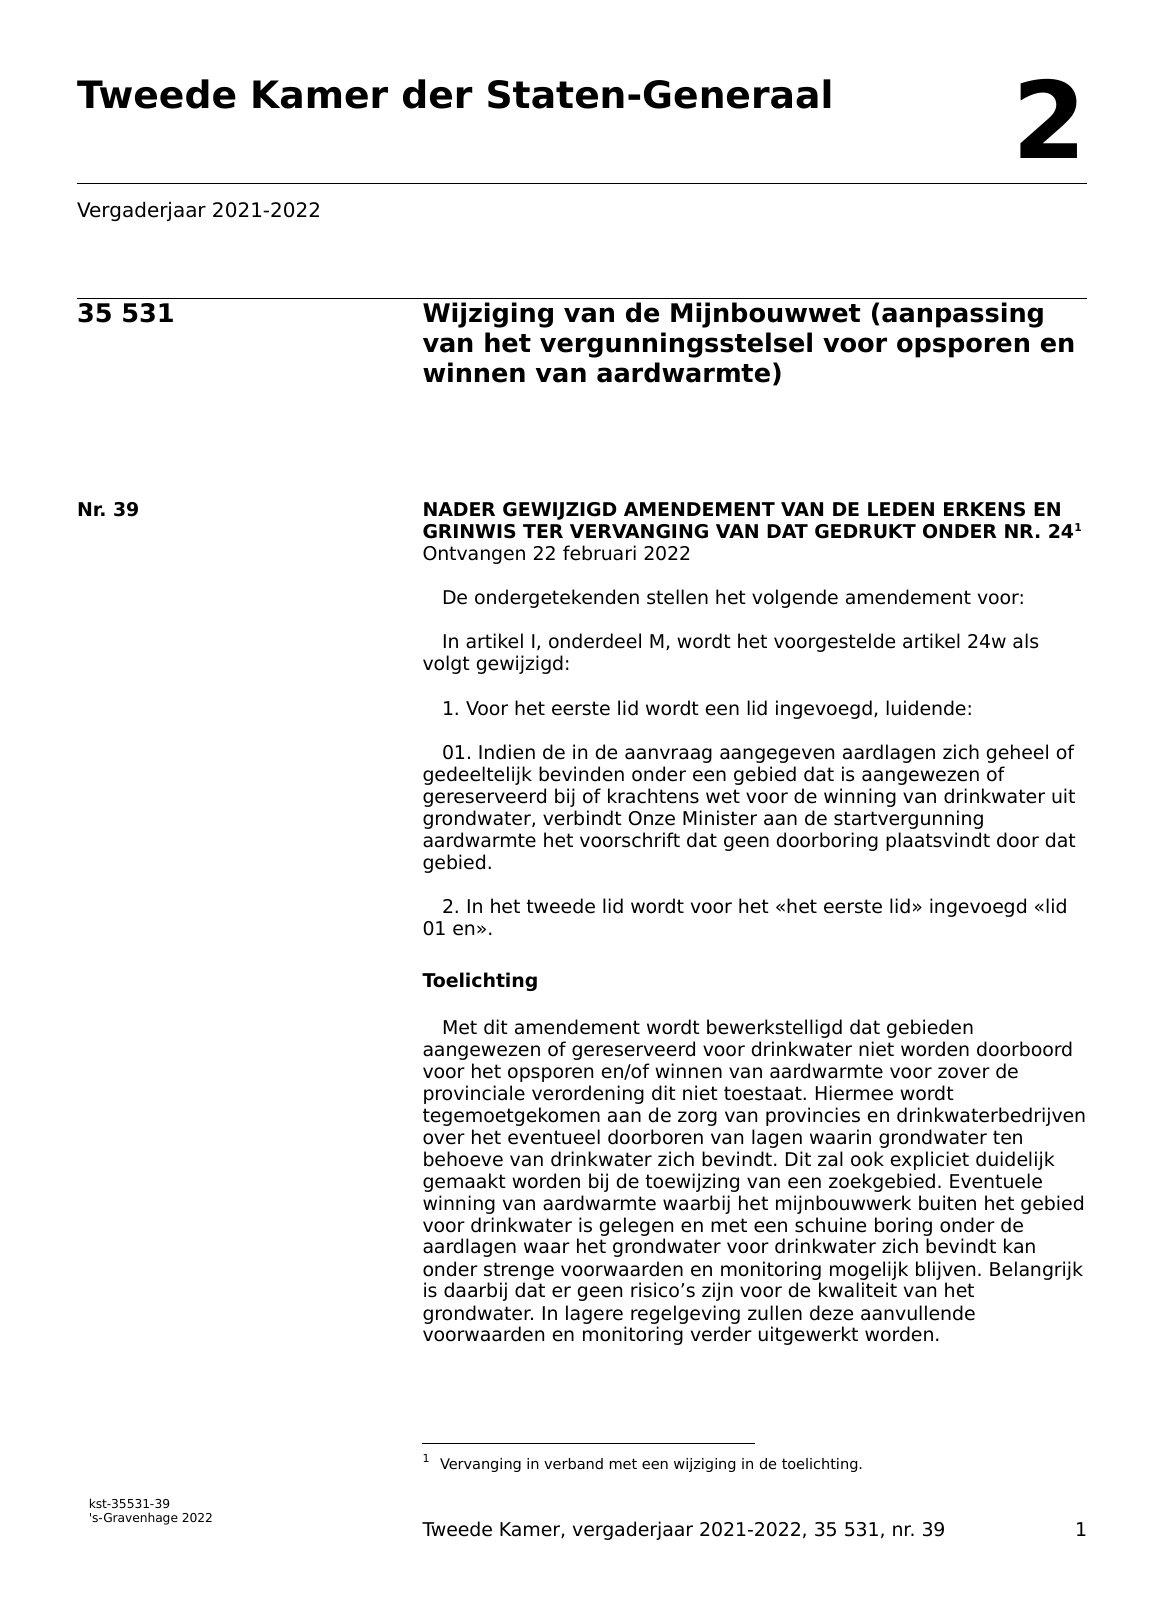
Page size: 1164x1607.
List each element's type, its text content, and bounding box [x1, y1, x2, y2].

subtitle Nr. 39 NADER GEWIJZIGD AMENDEMENT VAN DE LEDEN ERKENS EN GRINWIS TER VERVANGING VAN DAT GEDRUKT ONDER NR. 24 [77, 499, 1087, 543]
table_header 2 [886, 59, 1087, 183]
table_header Tweede Kamer der Staten-Generaal [77, 59, 886, 183]
text 01. Indien de in de aanvraag aangegeven aardlagen zich geheel of gedeeltelijk bevinden onder een gebied dat is aangewezen of gereserveerd bij of krachtens wet voor de winning van drinkwater uit grondwater, verbindt Onze Minister aan de startvergunning aardwarmte het voorschrift dat geen doorboring plaatsvindt door dat gebied. [422, 742, 1087, 873]
text In artikel I, onderdeel M, wordt het voorgestelde artikel 24w als volgt gewijzigd: [422, 631, 1087, 675]
text Vervanging in verband met een wijziging in de toelichting. [422, 1452, 1087, 1474]
subtitle 35 531 Wijziging van de Mijnbouwwet (aanpassing van het vergunningsstelsel voor opsporen en winnen van aardwarmte) [77, 299, 1087, 388]
text kst-35531-39 [88, 1497, 323, 1511]
text 2. In het tweede lid wordt voor het «het eerste lid» ingevoegd «lid 01 en». [422, 896, 1087, 940]
text 1. Voor het eerste lid wordt een lid ingevoegd, luidende: [422, 697, 1087, 719]
table_cell Vergaderjaar 2021-2022 [77, 184, 1087, 298]
text De ondergetekenden stellen het volgende amendement voor: [422, 587, 1087, 609]
text Met dit amendement wordt bewerkstelligd dat gebieden aangewezen of gereserveerd voor drinkwater niet worden doorboord voor het opsporen en/of winnen van aardwarmte voor zover de provinciale verordening dit niet toestaat. Hiermee wordt tegemoetgekomen aan de zorg van provincies en drinkwaterbedrijven over het eventueel doorboren van lagen waarin grondwater ten behoeve van drinkwater zich bevindt. Dit zal ook expliciet duidelijk gemaakt worden bij de toewijzing van een zoekgebied. Eventuele winning van aardwarmte waarbij het mijnbouwwerk buiten het gebied voor drinkwater is gelegen en met een schuine boring onder de aardlagen waar het grondwater voor drinkwater zich bevindt kan onder strenge voorwaarden en monitoring mogelijk blijven. Belangrijk is daarbij dat er geen risico’s zijn voor de kwaliteit van het grondwater. In lagere regelgeving zullen deze aanvullende voorwaarden en monitoring verder uitgewerkt worden. [422, 1017, 1087, 1346]
text Ontvangen 22 februari 2022 [422, 543, 1087, 565]
text 's-Gravenhage 2022 [88, 1511, 323, 1525]
subtitle Toelichting [422, 970, 1087, 992]
